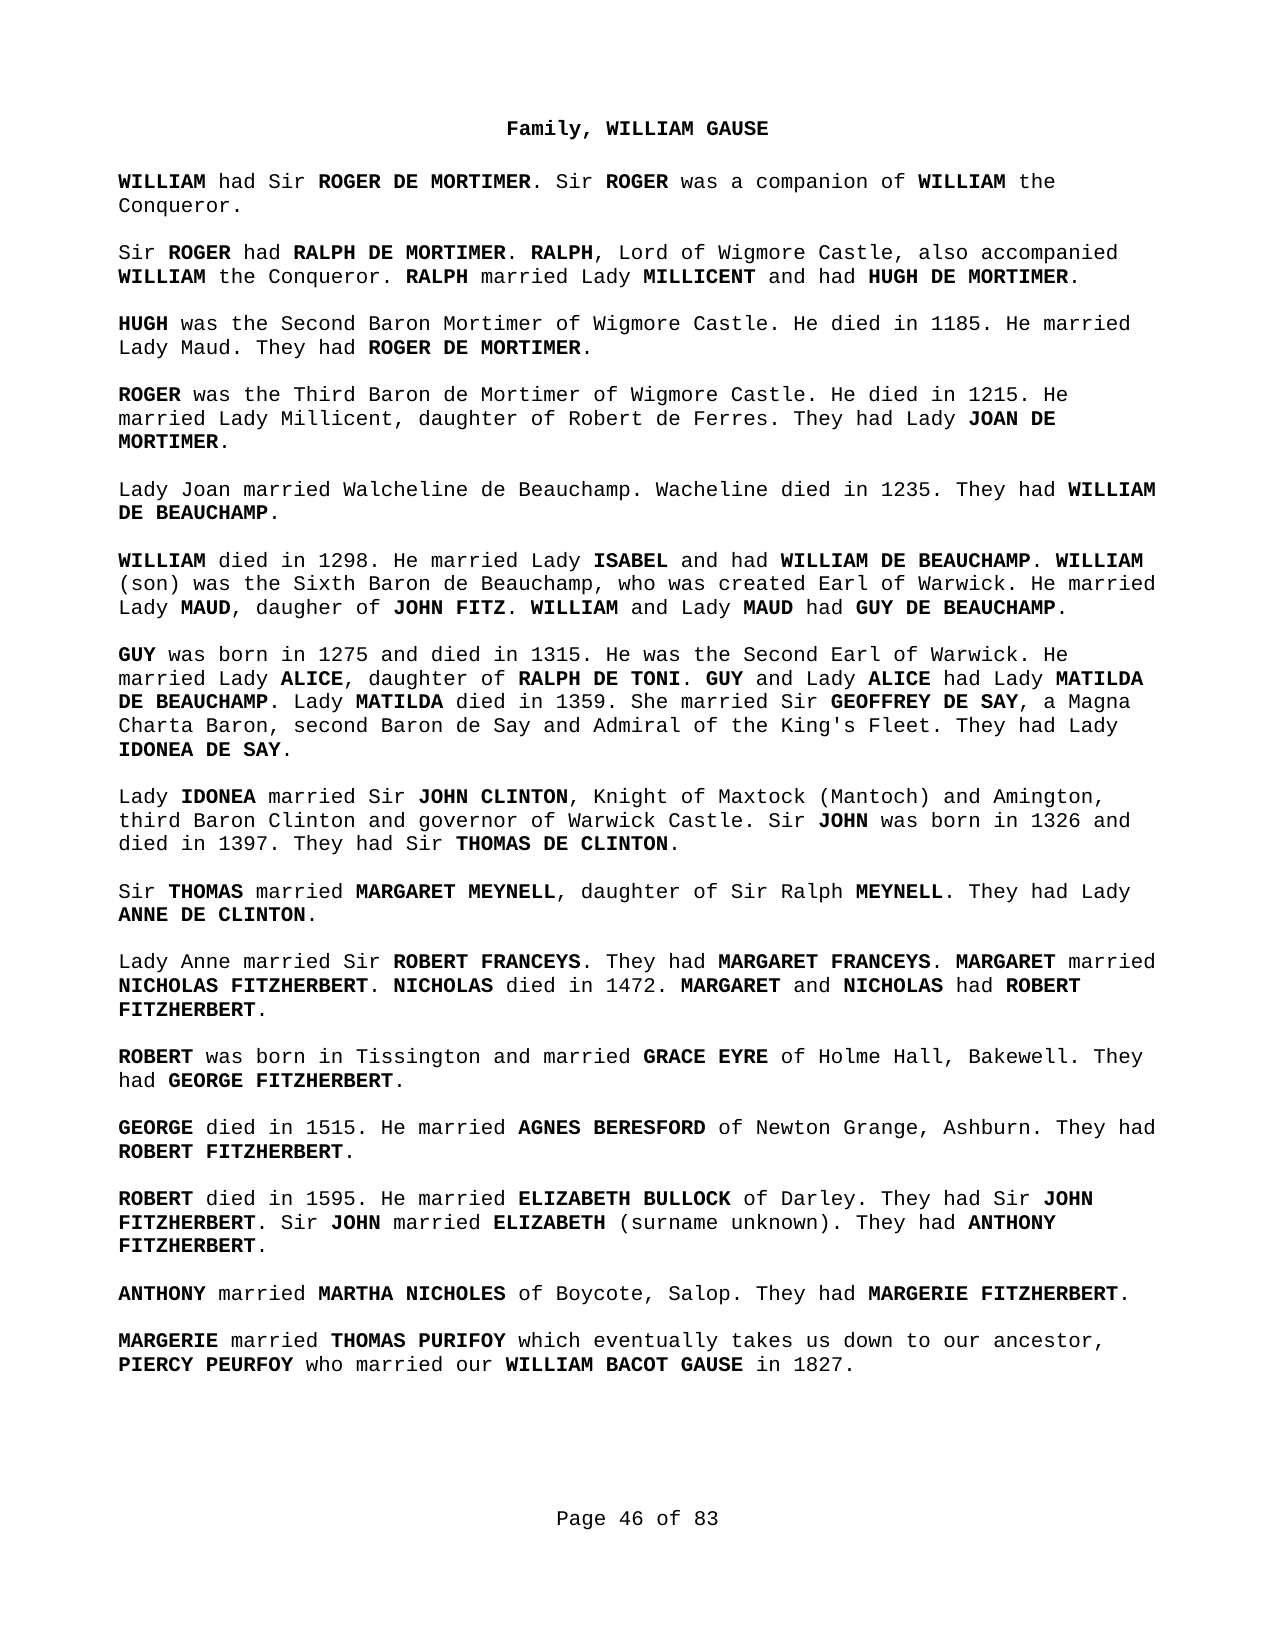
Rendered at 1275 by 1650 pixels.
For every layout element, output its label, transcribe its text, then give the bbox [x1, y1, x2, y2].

text George died in 1515. He married Agnes Beresford of Newton Grange, Ashburn. They had [118, 1117, 1157, 1141]
text Sir Thomas married Margaret Meynell, daughter of Sir Ralph Meynell. They had Lady Anne de Clinton. [118, 881, 1157, 928]
text Lady Idonea married Sir John Clinton, Knight of Maxtock (Mantoch) and Amington, third Baron Clinton and governor of Warwick Castle. Sir John was born in 1326 and died in 1397. They had Sir Thomas de Clinton. [118, 786, 1157, 857]
text Robert Fitzherbert. [118, 1141, 1157, 1164]
text Sir Roger had Ralph de Mortimer. Ralph, Lord of Wigmore Castle, also accompanied William the Conqueror. Ralph married Lady Millicent and had Hugh de Mortimer. [118, 242, 1157, 289]
text Lady Joan married Walcheline de Beauchamp. Wacheline died in 1235. They had William de Beauchamp. [118, 479, 1157, 526]
text Guy was born in 1275 and died in 1315. He was the Second Earl of Warwick. He married Lady Alice, daughter of Ralph de Toni. Guy and Lady Alice had Lady Matilda de Beauchamp. Lady Matilda died in 1359. She married Sir Geoffrey de Say, a Magna Charta Baron, second Baron de Say and Admiral of the King's Fleet. They had Lady Idonea de Say. [118, 644, 1157, 762]
text Nicholas Fitzherbert. Nicholas died in 1472. Margaret and Nicholas had Robert Fitzherbert. [118, 975, 1157, 1022]
text Anthony married Martha Nicholes of Boycote, Salop. They had Margerie Fitzherbert. [118, 1283, 1157, 1306]
text Roger was the Third Baron de Mortimer of Wigmore Castle. He died in 1215. He married Lady Millicent, daughter of Robert de Ferres. They had Lady Joan de Mortimer. [118, 384, 1157, 455]
text William died in 1298. He married Lady Isabel and had William de Beauchamp. William (son) was the Sixth Baron de Beauchamp, who was created Earl of Warwick. He married Lady Maud, daugher of John Fitz. William and Lady Maud had Guy de Beauchamp. [118, 549, 1157, 621]
text William had Sir Roger de Mortimer. Sir Roger was a companion of William the Conqueror. [118, 171, 1157, 218]
text Lady Anne married Sir Robert Franceys. They had Margaret Franceys. Margaret married [118, 952, 1157, 975]
text Margerie married Thomas Purifoy which eventually takes us down to our ancestor, Piercy Peurfoy who married our William Bacot Gause in 1827. [118, 1330, 1157, 1377]
text Robert died in 1595. He married Elizabeth Bullock of Darley. They had Sir John Fitzherbert. Sir John married Elizabeth (surname unknown). They had Anthony Fitzherbert. [118, 1188, 1157, 1259]
text Hugh was the Second Baron Mortimer of Wigmore Castle. He died in 1185. He married Lady Maud. They had Roger de Mortimer. [118, 313, 1157, 360]
text Robert was born in Tissington and married Grace Eyre of Holme Hall, Bakewell. They had George Fitzherbert. [118, 1046, 1157, 1093]
